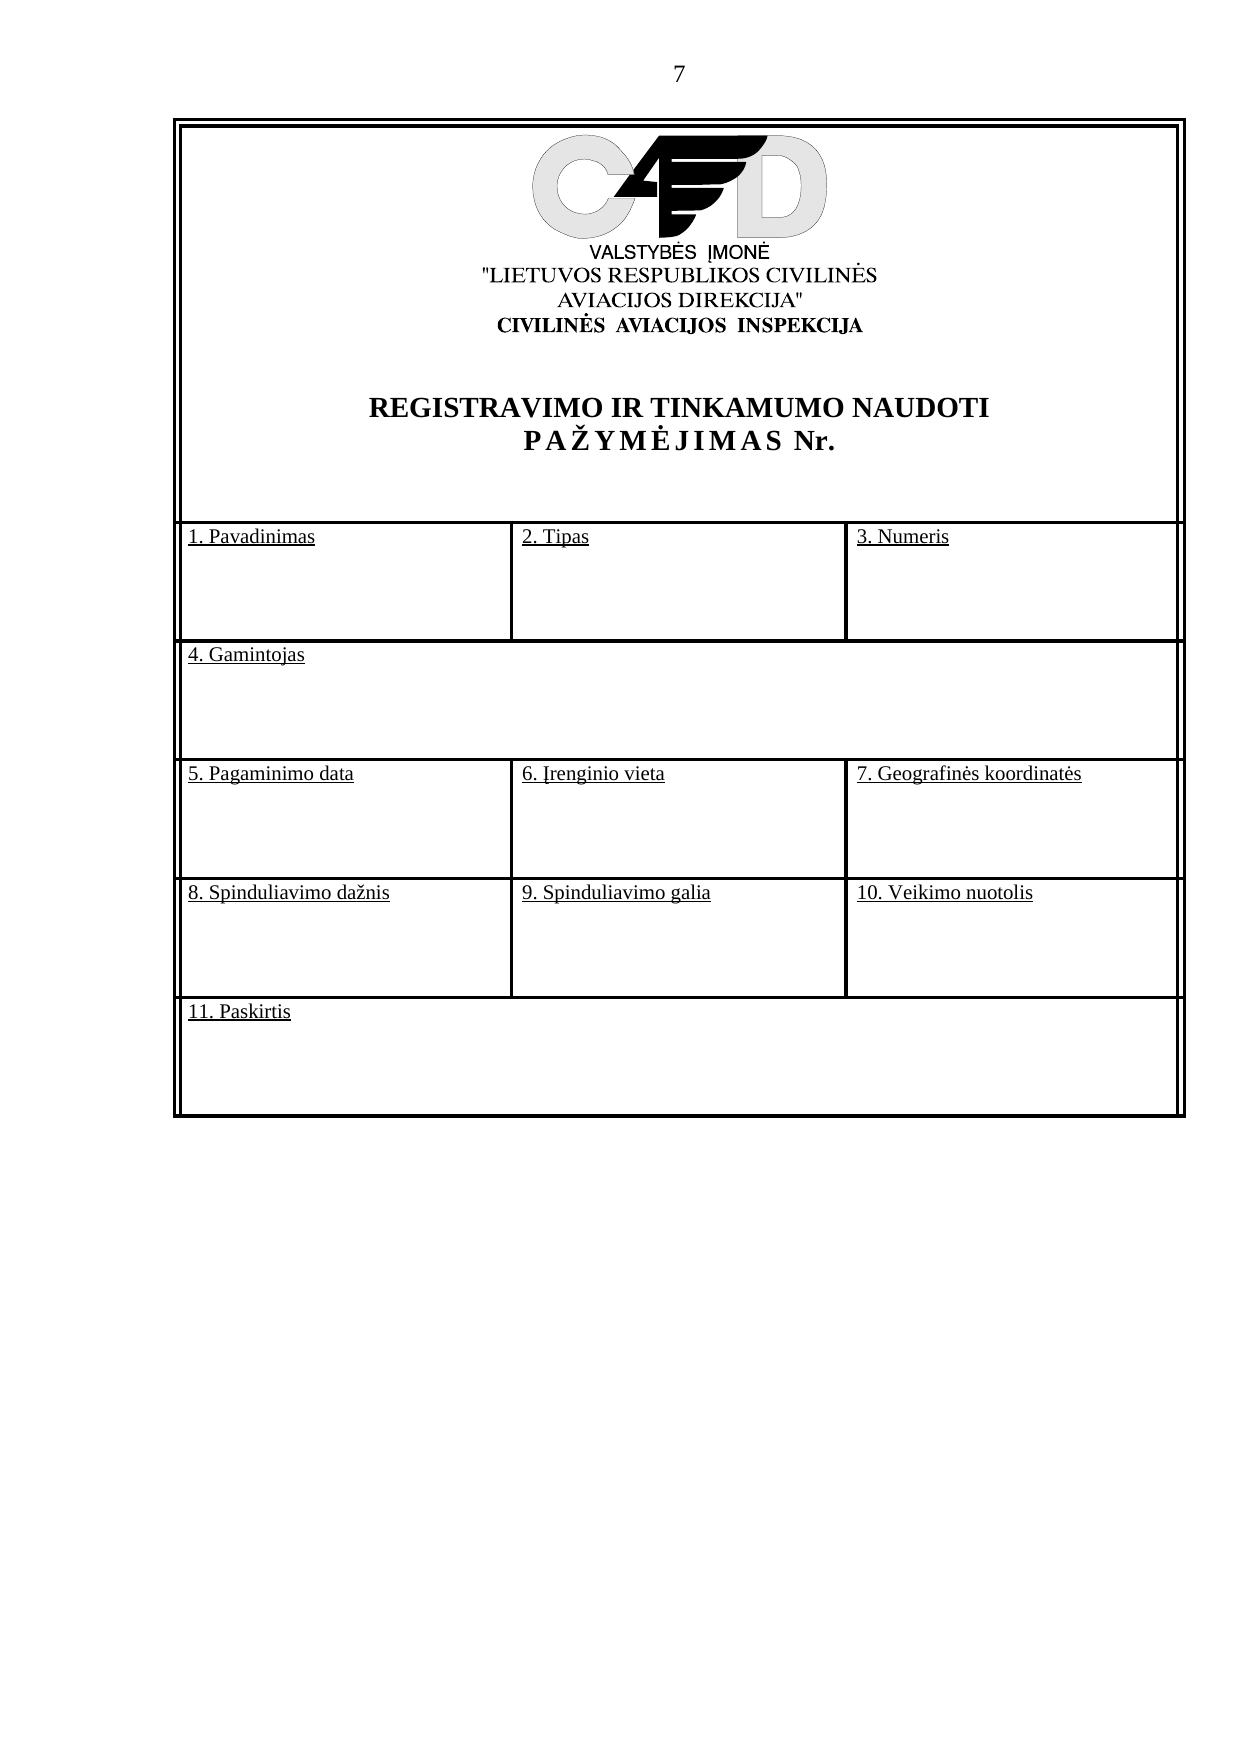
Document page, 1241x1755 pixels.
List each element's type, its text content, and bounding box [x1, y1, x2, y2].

table_cell 2. Tipas [513, 524, 844, 639]
table_cell 6. Įrenginio vieta [513, 761, 844, 877]
table_cell 1. Pavadinimas [182, 524, 510, 639]
table_cell 10. Veikimo nuotolis [848, 880, 1176, 996]
table_cell 11. Paskirtis [182, 999, 1176, 1114]
table_cell 9. Spinduliavimo galia [513, 880, 844, 996]
table_cell 4. Gamintojas [182, 643, 1176, 758]
table_cell 5. Pagaminimo data [182, 761, 510, 877]
table_cell 8. Spinduliavimo dažnis [182, 880, 510, 996]
table_cell 3. Numeris [848, 524, 1176, 639]
table_header REGISTRAVIMO IR TINKAMUMO NAUDOTI PAŽYMĖJIMAS Nr. [177, 121, 1181, 521]
table_cell 7. Geografinės koordinatės [848, 761, 1176, 877]
